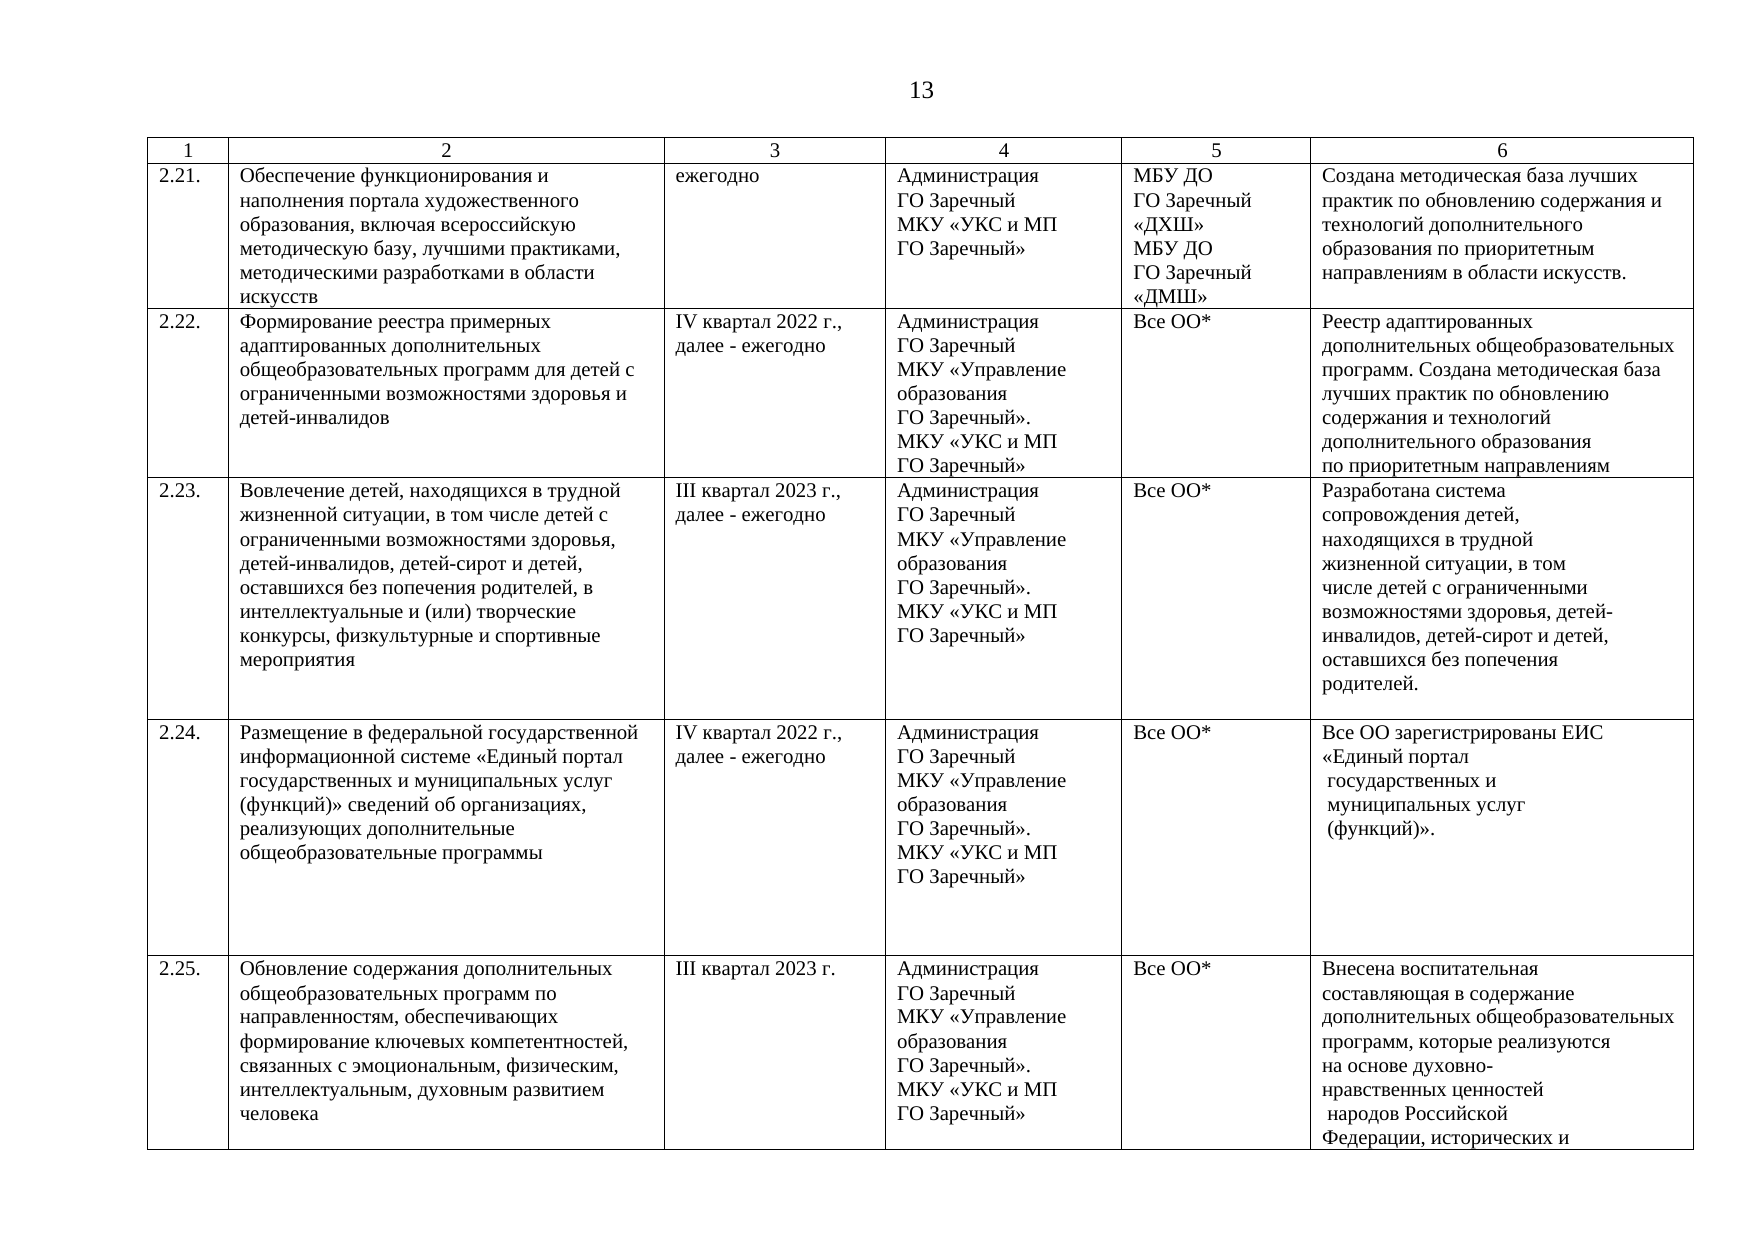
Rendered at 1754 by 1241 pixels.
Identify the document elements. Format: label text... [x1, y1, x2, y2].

table_cell Внесена воспитательная составляющая в содержание дополнительных общеобразовательных программ, которые реализуются на основе духовно- нравственных ценностей народов Российской Федерации, исторических и [1311, 956, 1693, 1149]
table_cell Все ОО зарегистрированы ЕИС «Единый портал государственных и муниципальных услуг (функций)». [1311, 720, 1693, 955]
table_cell 2.25. [148, 956, 228, 1149]
table_cell Все ОО* [1122, 956, 1310, 1149]
table_cell Все ОО* [1122, 478, 1310, 719]
table_cell Администрация ГО Заречный МКУ «Управление образования ГО Заречный». МКУ «УКС и МП ГО Заречный» [886, 478, 1121, 719]
table_cell Администрация ГО Заречный МКУ «Управление образования ГО Заречный». МКУ «УКС и МП ГО Заречный» [886, 956, 1121, 1149]
table_cell 2.22. [148, 309, 228, 477]
table_cell Все ОО* [1122, 309, 1310, 477]
table_header 6 [1311, 138, 1693, 162]
table_cell Обеспечение функционирования и наполнения портала художественного образования, включая всероссийскую методическую базу, лучшими практиками, методическими разработками в области искусств [229, 164, 664, 308]
table_cell МБУ ДО ГО Заречный «ДХШ» МБУ ДО ГО Заречный «ДМШ» [1122, 164, 1310, 308]
table_cell Обновление содержания дополнительных общеобразовательных программ по направленностям, обеспечивающих формирование ключевых компетентностей, связанных с эмоциональным, физическим, интеллектуальным, духовным развитием человека [229, 956, 664, 1149]
table_cell ежегодно [665, 164, 885, 308]
table_cell Вовлечение детей, находящихся в трудной жизненной ситуации, в том числе детей с ограниченными возможностями здоровья, детей-инвалидов, детей-сирот и детей, оставшихся без попечения родителей, в интеллектуальные и (или) творческие конкурсы, физкультурные и спортивные мероприятия [229, 478, 664, 719]
table_cell Реестр адаптированных дополнительных общеобразовательных программ. Создана методическая база лучших практик по обновлению содержания и технологий дополнительного образования по приоритетным направлениям [1311, 309, 1693, 477]
table_header 5 [1122, 138, 1310, 162]
table_header 4 [886, 138, 1121, 162]
table_cell Размещение в федеральной государственной информационной системе «Единый портал государственных и муниципальных услуг (функций)» сведений об организациях, реализующих дополнительные общеобразовательные программы [229, 720, 664, 955]
table_cell Разработана система сопровождения детей, находящихся в трудной жизненной ситуации, в том числе детей с ограниченными возможностями здоровья, детей-инвалидов, детей-сирот и детей, оставшихся без попечения родителей. [1311, 478, 1693, 719]
table_cell III квартал 2023 г., далее - ежегодно [665, 478, 885, 719]
table_cell Создана методическая база лучших практик по обновлению содержания и технологий дополнительного образования по приоритетным направлениям в области искусств. [1311, 164, 1693, 308]
table_cell IV квартал 2022 г., далее - ежегодно [665, 720, 885, 955]
table_header 3 [665, 138, 885, 162]
table_cell 2.23. [148, 478, 228, 719]
table_cell Формирование реестра примерных адаптированных дополнительных общеобразовательных программ для детей с ограниченными возможностями здоровья и детей-инвалидов [229, 309, 664, 477]
table_cell Администрация ГО Заречный МКУ «Управление образования ГО Заречный». МКУ «УКС и МП ГО Заречный» [886, 309, 1121, 477]
table_cell Администрация ГО Заречный МКУ «УКС и МП ГО Заречный» [886, 164, 1121, 308]
table_header 2 [229, 138, 664, 162]
table_cell Все ОО* [1122, 720, 1310, 955]
table_header 1 [148, 138, 228, 162]
table_cell Администрация ГО Заречный МКУ «Управление образования ГО Заречный». МКУ «УКС и МП ГО Заречный» [886, 720, 1121, 955]
table_cell III квартал 2023 г. [665, 956, 885, 1149]
table_cell 2.24. [148, 720, 228, 955]
table_cell 2.21. [148, 164, 228, 308]
table_cell IV квартал 2022 г., далее - ежегодно [665, 309, 885, 477]
